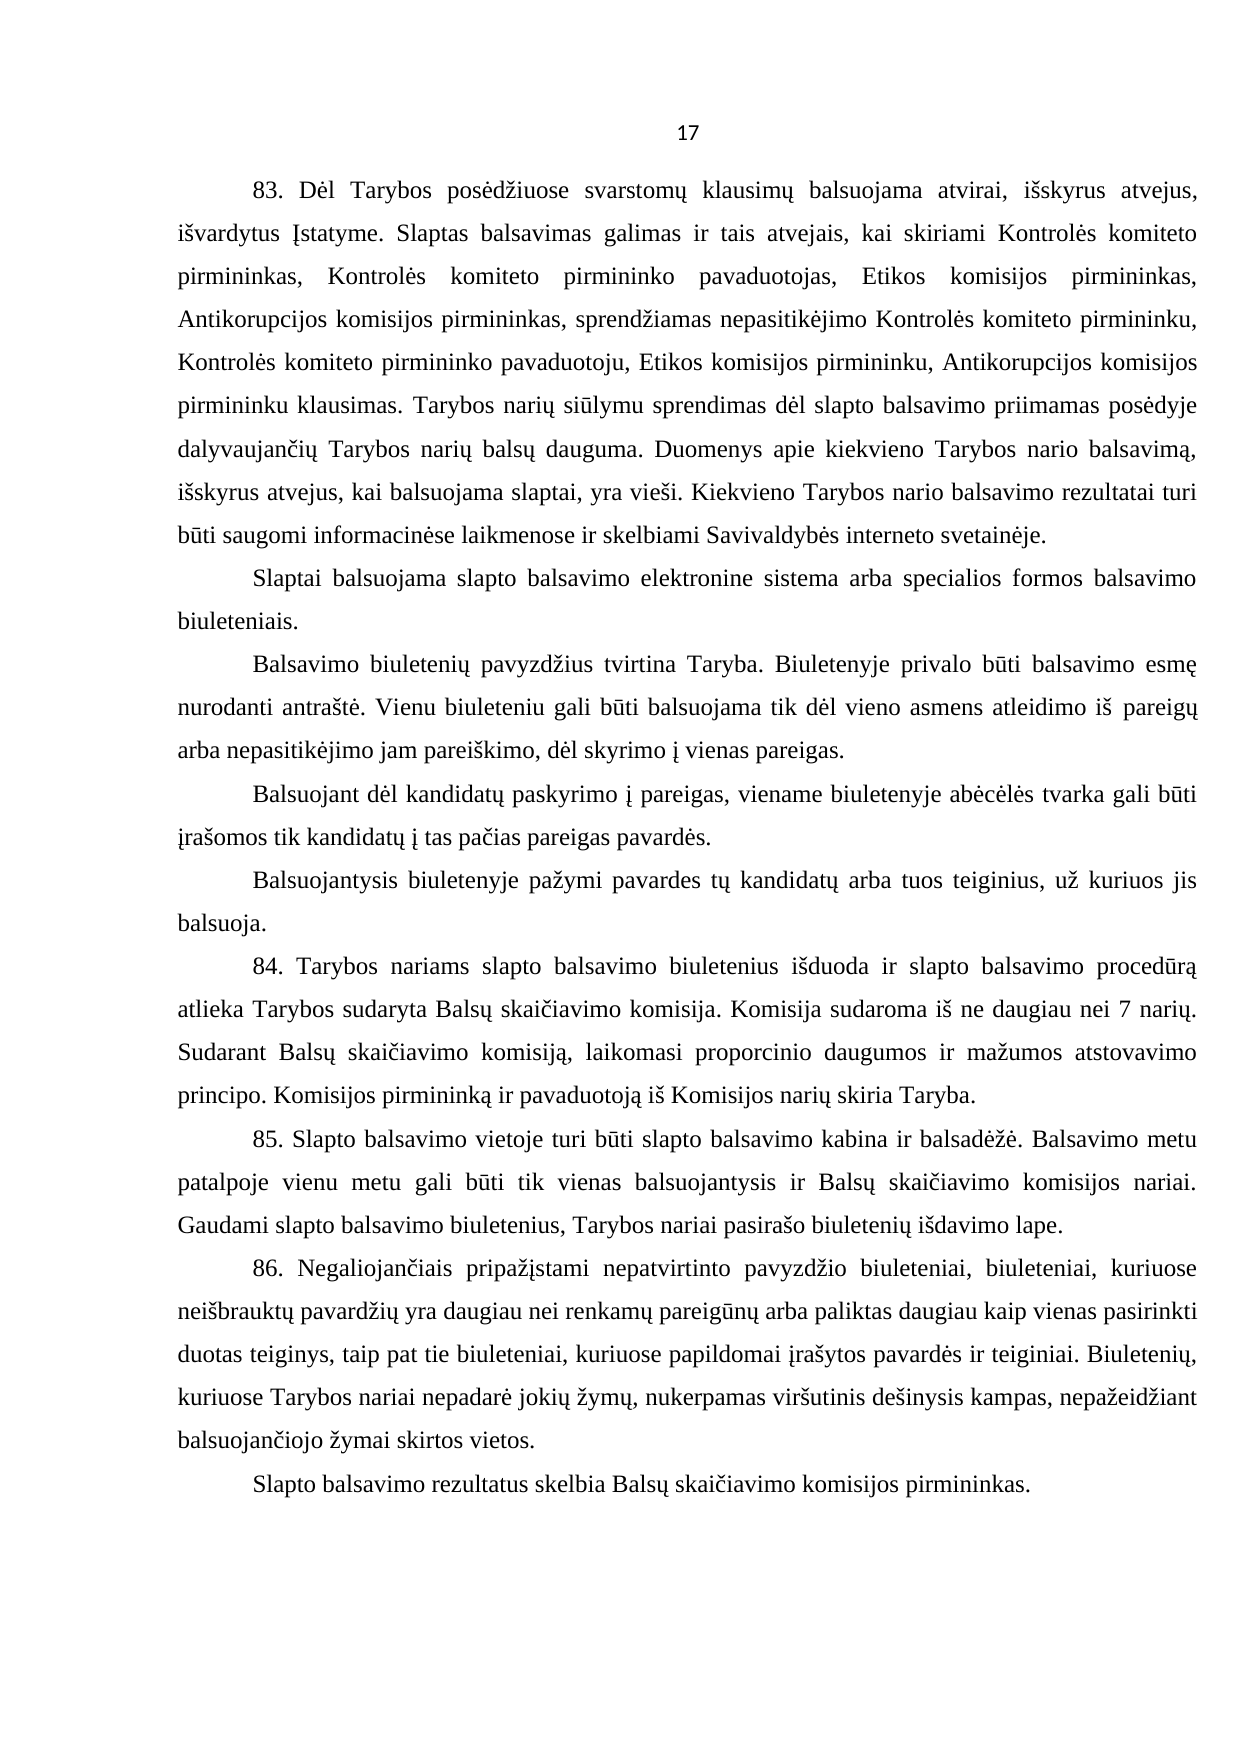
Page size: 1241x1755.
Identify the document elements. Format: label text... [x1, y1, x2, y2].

text Balsuojant dėl kandidatų paskyrimo į pareigas, viename biuletenyje abėcėlės tvarka gali būti įrašomos tik kandidatų į tas pačias pareigas pavardės. [177, 779, 1198, 851]
text Slaptai balsuojama slapto balsavimo elektronine sistema arba specialios formos balsavimo biuleteniais. [177, 563, 1198, 635]
text 86. Negaliojančiais pripažįstami nepatvirtinto pavyzdžio biuleteniai, biuleteniai, kuriuose neišbrauktų pavardžių yra daugiau nei renkamų pareigūnų arba paliktas daugiau kaip vienas pasirinkti duotas teiginys, taip pat tie biuleteniai, kuriuose papildomai įrašytos pavardės ir teiginiai. Biuletenių, kuriuose Tarybos nariai nepadarė jokių žymų, nukerpamas viršutinis dešinysis kampas, nepažeidžiant balsuojančiojo žymai skirtos vietos. [177, 1253, 1198, 1454]
text 83. Dėl Tarybos posėdžiuose svarstomų klausimų balsuojama atvirai, išskyrus atvejus, išvardytus Įstatyme. Slaptas balsavimas galimas ir tais atvejais, kai skiriami Kontrolės komiteto pirmininkas, Kontrolės komiteto pirmininko pavaduotojas, Etikos komisijos pirmininkas, Antikorupcijos komisijos pirmininkas, sprendžiamas nepasitikėjimo Kontrolės komiteto pirmininku, Kontrolės komiteto pirmininko pavaduotoju, Etikos komisijos pirmininku, Antikorupcijos komisijos pirmininku klausimas. Tarybos narių siūlymu sprendimas dėl slapto balsavimo priimamas posėdyje dalyvaujančių Tarybos narių balsų dauguma. Duomenys apie kiekvieno Tarybos nario balsavimą, išskyrus atvejus, kai balsuojama slaptai, yra vieši. Kiekvieno Tarybos nario balsavimo rezultatai turi būti saugomi informacinėse laikmenose ir skelbiami Savivaldybės interneto svetainėje. [177, 175, 1198, 549]
text 84. Tarybos nariams slapto balsavimo biuletenius išduoda ir slapto balsavimo procedūrą atlieka Tarybos sudaryta Balsų skaičiavimo komisija. Komisija sudaroma iš ne daugiau nei 7 narių. Sudarant Balsų skaičiavimo komisiją, laikomasi proporcinio daugumos ir mažumos atstovavimo principo. Komisijos pirmininką ir pavaduotoją iš Komisijos narių skiria Taryba. [177, 951, 1198, 1109]
text Balsavimo biuletenių pavyzdžius tvirtina Taryba. Biuletenyje privalo būti balsavimo esmę nurodanti antraštė. Vienu biuleteniu gali būti balsuojama tik dėl vieno asmens atleidimo iš pareigų arba nepasitikėjimo jam pareiškimo, dėl skyrimo į vienas pareigas. [177, 649, 1198, 764]
text 85. Slapto balsavimo vietoje turi būti slapto balsavimo kabina ir balsadėžė. Balsavimo metu patalpoje vienu metu gali būti tik vienas balsuojantysis ir Balsų skaičiavimo komisijos nariai. Gaudami slapto balsavimo biuletenius, Tarybos nariai pasirašo biuletenių išdavimo lape. [177, 1124, 1198, 1239]
text Slapto balsavimo rezultatus skelbia Balsų skaičiavimo komisijos pirmininkas. [177, 1469, 1198, 1497]
text Balsuojantysis biuletenyje pažymi pavardes tų kandidatų arba tuos teiginius, už kuriuos jis balsuoja. [177, 865, 1198, 937]
